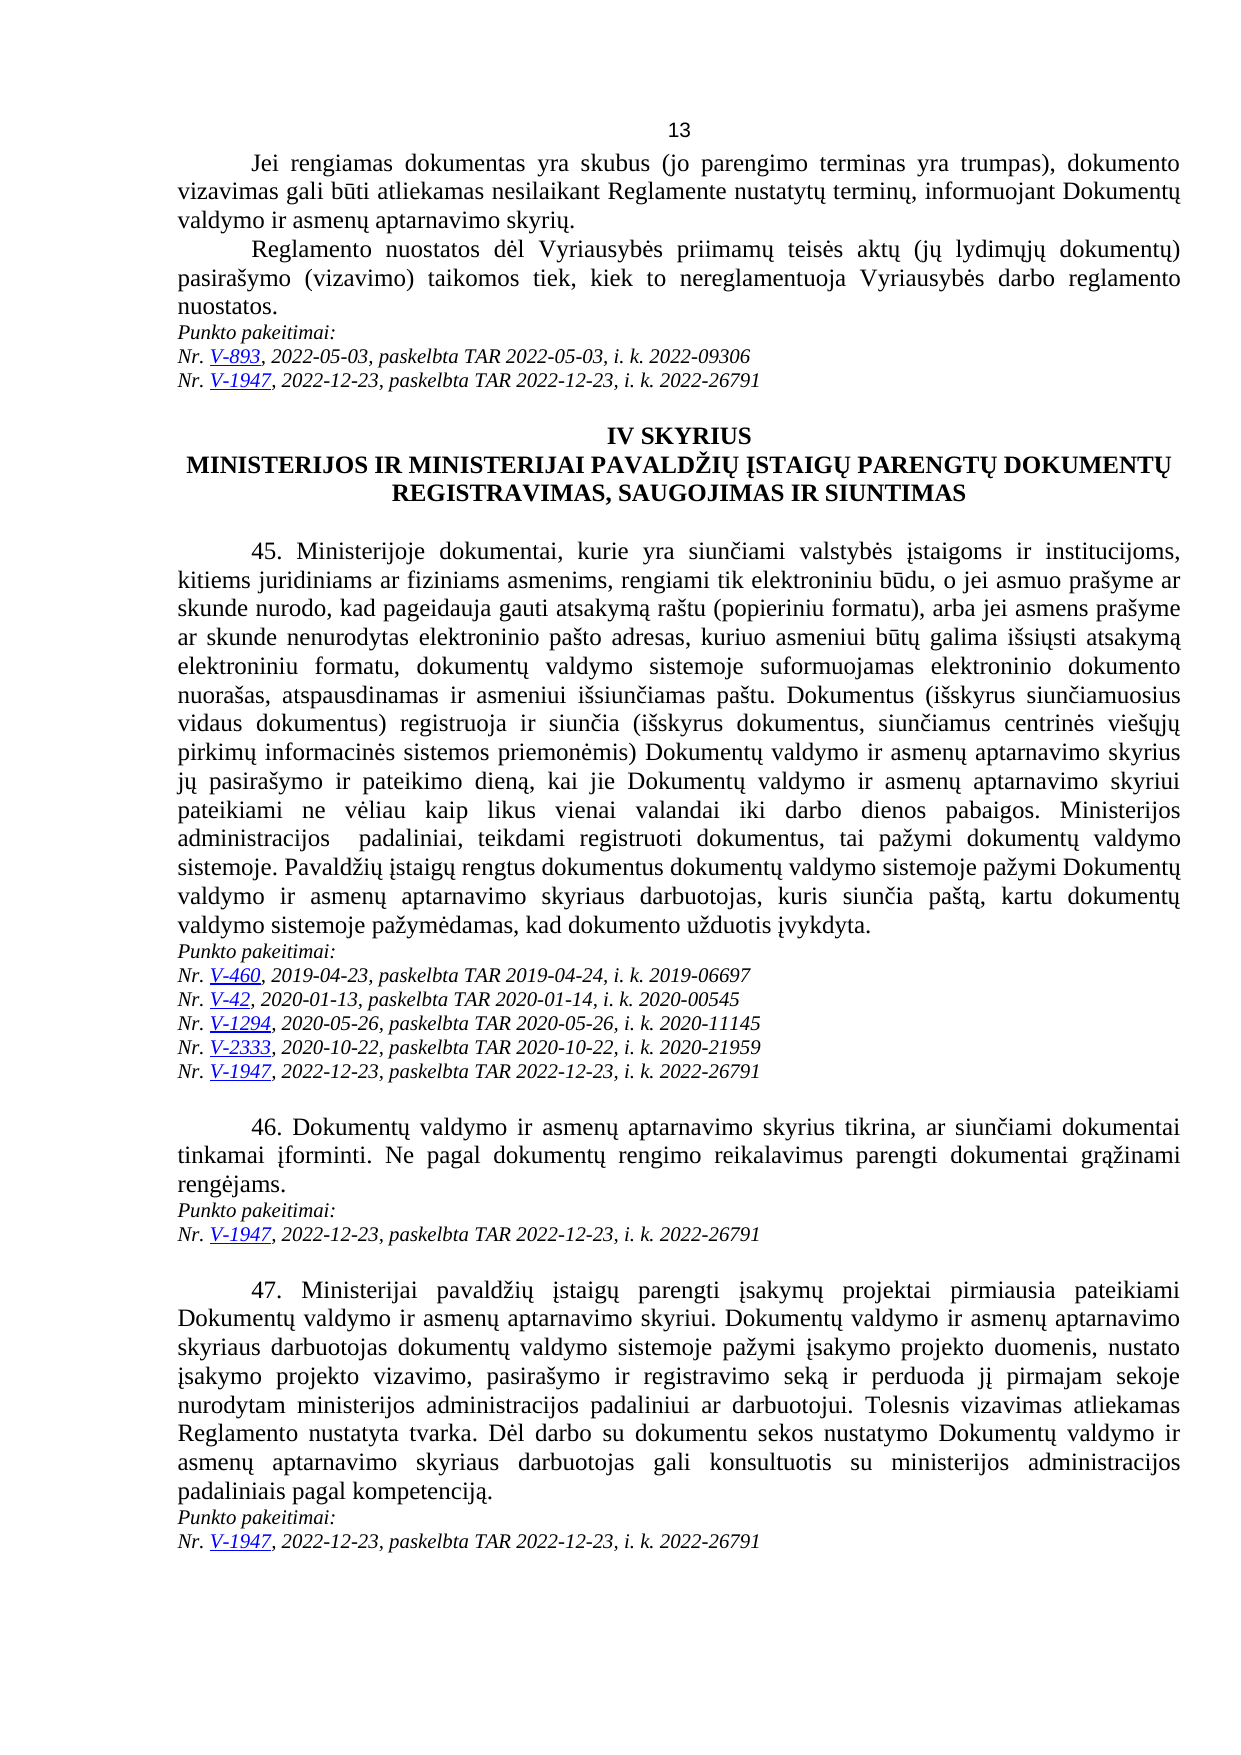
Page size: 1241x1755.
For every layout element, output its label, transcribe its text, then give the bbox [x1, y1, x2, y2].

text Nr. V-1294, 2020-05-26, paskelbta TAR 2020-05-26, i. k. 2020-11145 [177, 1011, 1181, 1035]
text Jei rengiamas dokumentas yra skubus (jo parengimo terminas yra trumpas), dokumento vizavimas gali būti atliekamas nesilaikant Reglamente nustatytų terminų, informuojant Dokumentų valdymo ir asmenų aptarnavimo skyrių. [177, 148, 1181, 234]
text MINISTERIJOS IR MINISTERIJAI PAVALDŽIŲ ĮSTAIGŲ PARENGTŲ DOKUMENTŲ REGISTRAVIMAS, SAUGOJIMAS IR SIUNTIMAS [177, 450, 1181, 507]
text Reglamento nuostatos dėl Vyriausybės priimamų teisės aktų (jų lydimųjų dokumentų) pasirašymo (vizavimo) taikomos tiek, kiek to nereglamentuoja Vyriausybės darbo reglamento nuostatos. [177, 234, 1181, 320]
text Nr. V-1947, 2022-12-23, paskelbta TAR 2022-12-23, i. k. 2022-26791 [177, 1222, 1181, 1246]
text Nr. V-460, 2019-04-23, paskelbta TAR 2019-04-24, i. k. 2019-06697 [177, 963, 1181, 987]
text Punkto pakeitimai: [177, 1198, 1181, 1222]
text Nr. V-42, 2020-01-13, paskelbta TAR 2020-01-14, i. k. 2020-00545 [177, 987, 1181, 1011]
text Nr. V-1947, 2022-12-23, paskelbta TAR 2022-12-23, i. k. 2022-26791 [177, 1529, 1181, 1553]
text 46. Dokumentų valdymo ir asmenų aptarnavimo skyrius tikrina, ar siunčiami dokumentai tinkamai įforminti. Ne pagal dokumentų rengimo reikalavimus parengti dokumentai grąžinami rengėjams. [177, 1112, 1181, 1198]
text 45. Ministerijoje dokumentai, kurie yra siunčiami valstybės įstaigoms ir institucijoms, kitiems juridiniams ar fiziniams asmenims, rengiami tik elektroniniu būdu, o jei asmuo prašyme ar skunde nurodo, kad pageidauja gauti atsakymą raštu (popieriniu formatu), arba jei asmens prašyme ar skunde nenurodytas elektroninio pašto adresas, kuriuo asmeniui būtų galima išsiųsti atsakymą elektroniniu formatu, dokumentų valdymo sistemoje suformuojamas elektroninio dokumento nuorašas, atspausdinamas ir asmeniui išsiunčiamas paštu. Dokumentus (išskyrus siunčiamuosius vidaus dokumentus) registruoja ir siunčia (išskyrus dokumentus, siunčiamus centrinės viešųjų pirkimų informacinės sistemos priemonėmis) Dokumentų valdymo ir asmenų aptarnavimo skyrius jų pasirašymo ir pateikimo dieną, kai jie Dokumentų valdymo ir asmenų aptarnavimo skyriui pateikiami ne vėliau kaip likus vienai valandai iki darbo dienos pabaigos. Ministerijos administracijos padaliniai, teikdami registruoti dokumentus, tai pažymi dokumentų valdymo sistemoje. Pavaldžių įstaigų rengtus dokumentus dokumentų valdymo sistemoje pažymi Dokumentų valdymo ir asmenų aptarnavimo skyriaus darbuotojas, kuris siunčia paštą, kartu dokumentų valdymo sistemoje pažymėdamas, kad dokumento užduotis įvykdyta. [177, 536, 1181, 938]
text Nr. V-2333, 2020-10-22, paskelbta TAR 2020-10-22, i. k. 2020-21959 [177, 1035, 1181, 1059]
text 47. Ministerijai pavaldžių įstaigų parengti įsakymų projektai pirmiausia pateikiami Dokumentų valdymo ir asmenų aptarnavimo skyriui. Dokumentų valdymo ir asmenų aptarnavimo skyriaus darbuotojas dokumentų valdymo sistemoje pažymi įsakymo projekto duomenis, nustato įsakymo projekto vizavimo, pasirašymo ir registravimo seką ir perduoda jį pirmajam sekoje nurodytam ministerijos administracijos padaliniui ar darbuotojui. Tolesnis vizavimas atliekamas Reglamento nustatyta tvarka. Dėl darbo su dokumentu sekos nustatymo Dokumentų valdymo ir asmenų aptarnavimo skyriaus darbuotojas gali konsultuotis su ministerijos administracijos padaliniais pagal kompetenciją. [177, 1275, 1181, 1505]
text Punkto pakeitimai: [177, 1505, 1181, 1529]
text IV SKYRIUS [177, 421, 1181, 450]
text Nr. V-893, 2022-05-03, paskelbta TAR 2022-05-03, i. k. 2022-09306 [177, 344, 1181, 368]
text Nr. V-1947, 2022-12-23, paskelbta TAR 2022-12-23, i. k. 2022-26791 [177, 1059, 1181, 1083]
text Punkto pakeitimai: [177, 320, 1181, 344]
text Punkto pakeitimai: [177, 938, 1181, 963]
text Nr. V-1947, 2022-12-23, paskelbta TAR 2022-12-23, i. k. 2022-26791 [177, 368, 1181, 392]
